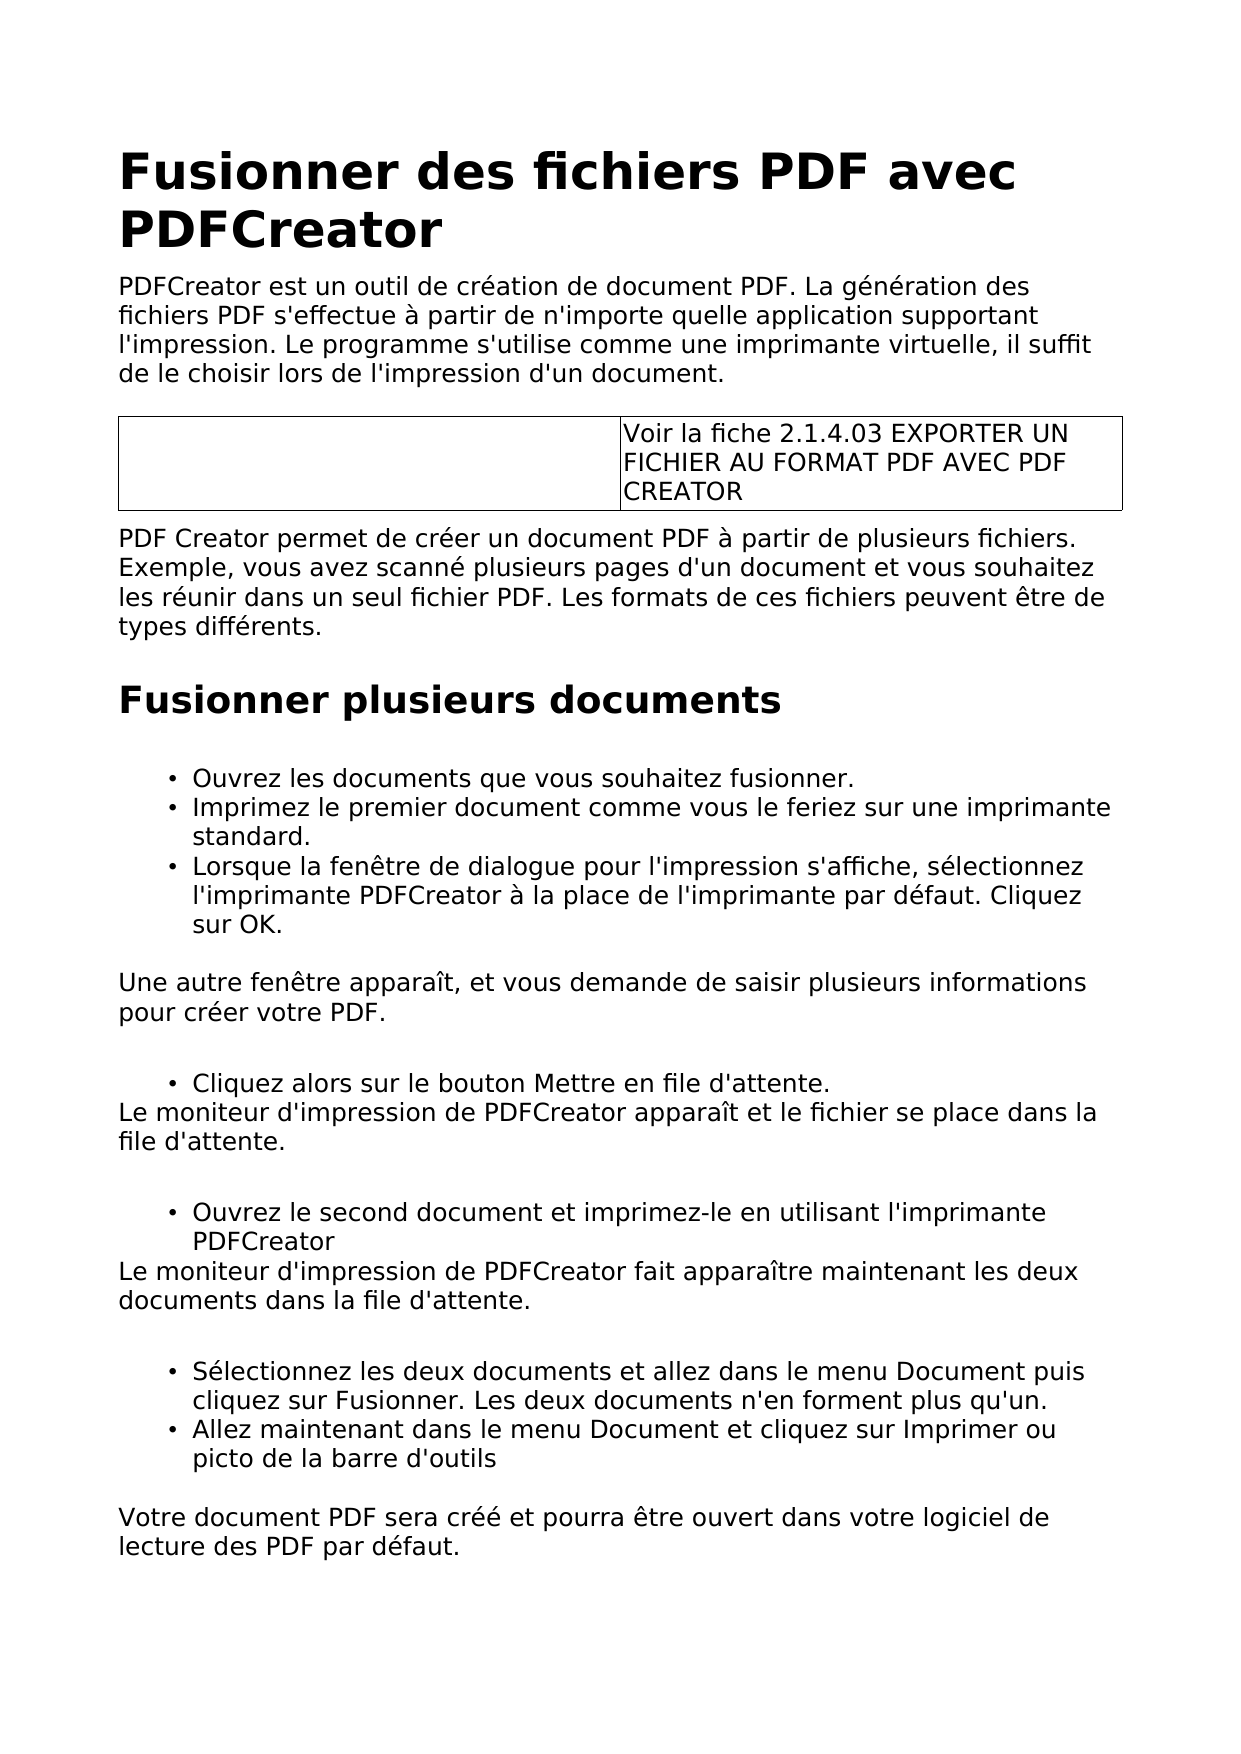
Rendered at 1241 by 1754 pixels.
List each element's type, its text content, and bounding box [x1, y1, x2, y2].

table_header [119, 417, 620, 509]
list Imprimez le premier document comme vous le feriez sur une imprimante standard. [177, 793, 1122, 852]
text PDF Creator permet de créer un document PDF à partir de plusieurs fichiers. Exemple, vous avez scanné plusieurs pages d'un document et vous souhaitez les réunir dans un seul fichier PDF. Les formats de ces fichiers peuvent être de types différents. [118, 524, 1122, 641]
list Cliquez alors sur le bouton Mettre en file d'attente. [177, 1069, 1122, 1098]
list Sélectionnez les deux documents et allez dans le menu Document puis cliquez sur Fusionner. Les deux documents n'en forment plus qu'un. [177, 1357, 1122, 1415]
subtitle Fusionner des fichiers PDF avec PDFCreator [118, 143, 1122, 259]
text Votre document PDF sera créé et pourra être ouvert dans votre logiciel de lecture des PDF par défaut. [118, 1503, 1122, 1562]
list Allez maintenant dans le menu Document et cliquez sur Imprimer ou picto de la barre d'outils [177, 1415, 1122, 1474]
text Le moniteur d'impression de PDFCreator apparaît et le fichier se place dans la file d'attente. [118, 1098, 1122, 1156]
subtitle Fusionner plusieurs documents [118, 678, 1122, 722]
table_header Voir la fiche 2.1.4.03 EXPORTER UN FICHIER AU FORMAT PDF AVEC PDF CREATOR [621, 417, 1122, 509]
list Ouvrez les documents que vous souhaitez fusionner. [177, 764, 1122, 793]
text Une autre fenêtre apparaît, et vous demande de saisir plusieurs informations pour créer votre PDF. [118, 969, 1122, 1027]
list Lorsque la fenêtre de dialogue pour l'impression s'affiche, sélectionnez l'imprimante PDFCreator à la place de l'imprimante par défaut. Cliquez sur OK. [177, 852, 1122, 939]
text PDFCreator est un outil de création de document PDF. La génération des fichiers PDF s'effectue à partir de n'importe quelle application supportant l'impression. Le programme s'utilise comme une imprimante virtuelle, il suffit de le choisir lors de l'impression d'un document. [118, 272, 1122, 389]
text Le moniteur d'impression de PDFCreator fait apparaître maintenant les deux documents dans la file d'attente. [118, 1257, 1122, 1315]
list Ouvrez le second document et imprimez-le en utilisant l'imprimante PDFCreator [177, 1198, 1122, 1257]
